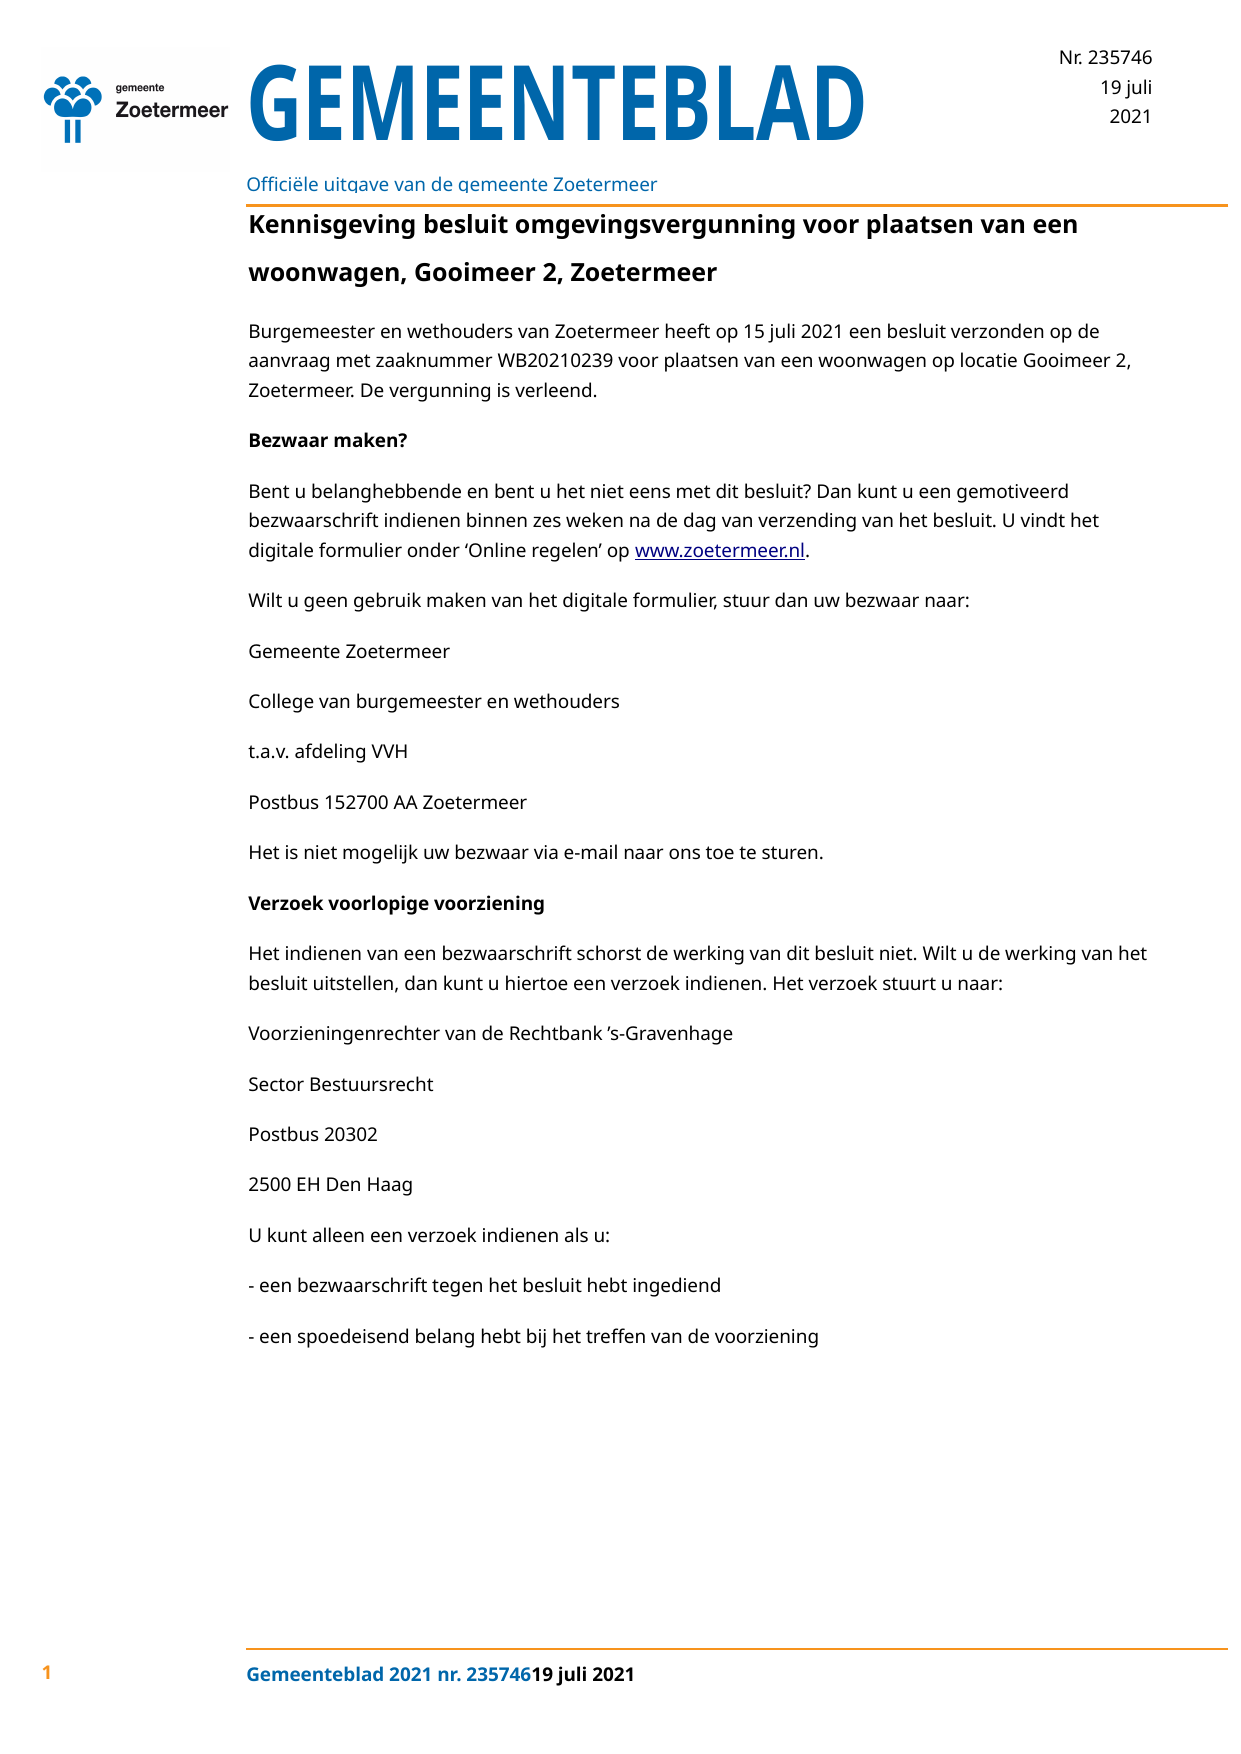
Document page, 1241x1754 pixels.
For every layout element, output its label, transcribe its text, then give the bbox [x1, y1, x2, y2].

text Kennisgeving besluit omgevingsvergunning voor plaatsen van een woonwagen, Gooimeer 2, Zoetermeer [248, 207, 1152, 288]
text U kunt alleen een verzoek indienen als u: [248, 1222, 1152, 1248]
text 2500 EH Den Haag [248, 1172, 1152, 1197]
text Wilt u geen gebruik maken van het digitale formulier, stuur dan uw bezwaar naar: [248, 587, 1152, 613]
text - een spoedeisend belang hebt bij het treffen van de voorziening [248, 1323, 1152, 1349]
text Burgemeester en wethouders van Zoetermeer heeft op 15 juli 2021 een besluit verzonden op de aanvraag met zaaknummer WB20210239 voor plaatsen van een woonwagen op locatie Gooimeer 2, Zoetermeer. De vergunning is verleend. [248, 318, 1152, 403]
text Postbus 20302 [248, 1121, 1152, 1147]
text College van burgemeester en wethouders [248, 688, 1152, 714]
picture [41, 47, 231, 172]
text Sector Bestuursrecht [248, 1071, 1152, 1097]
text Bezwaar maken? [248, 427, 1152, 453]
text t.a.v. afdeling VVH [248, 739, 1152, 764]
text Het indienen van een bezwaarschrift schorst de werking van dit besluit niet. Wilt u de werking van het besluit uitstellen, dan kunt u hiertoe een verzoek indienen. Het verzoek stuurt u naar: [248, 940, 1152, 996]
text Bent u belanghebbende en bent u het niet eens met dit besluit? Dan kunt u een gemotiveerd bezwaarschrift indienen binnen zes weken na de dag van verzending van het besluit. U vindt het digitale formulier onder ‘Online regelen’ op www.zoetermeer.nl. [248, 478, 1152, 563]
text Verzoek voorlopige voorziening [248, 890, 1152, 916]
text Voorzieningenrechter van de Rechtbank ’s-Gravenhage [248, 1020, 1152, 1046]
text Postbus 152700 AA Zoetermeer [248, 789, 1152, 815]
text - een bezwaarschrift tegen het besluit hebt ingediend [248, 1272, 1152, 1298]
text Gemeente Zoetermeer [248, 638, 1152, 664]
text Het is niet mogelijk uw bezwaar via e-mail naar ons toe te sturen. [248, 839, 1152, 865]
